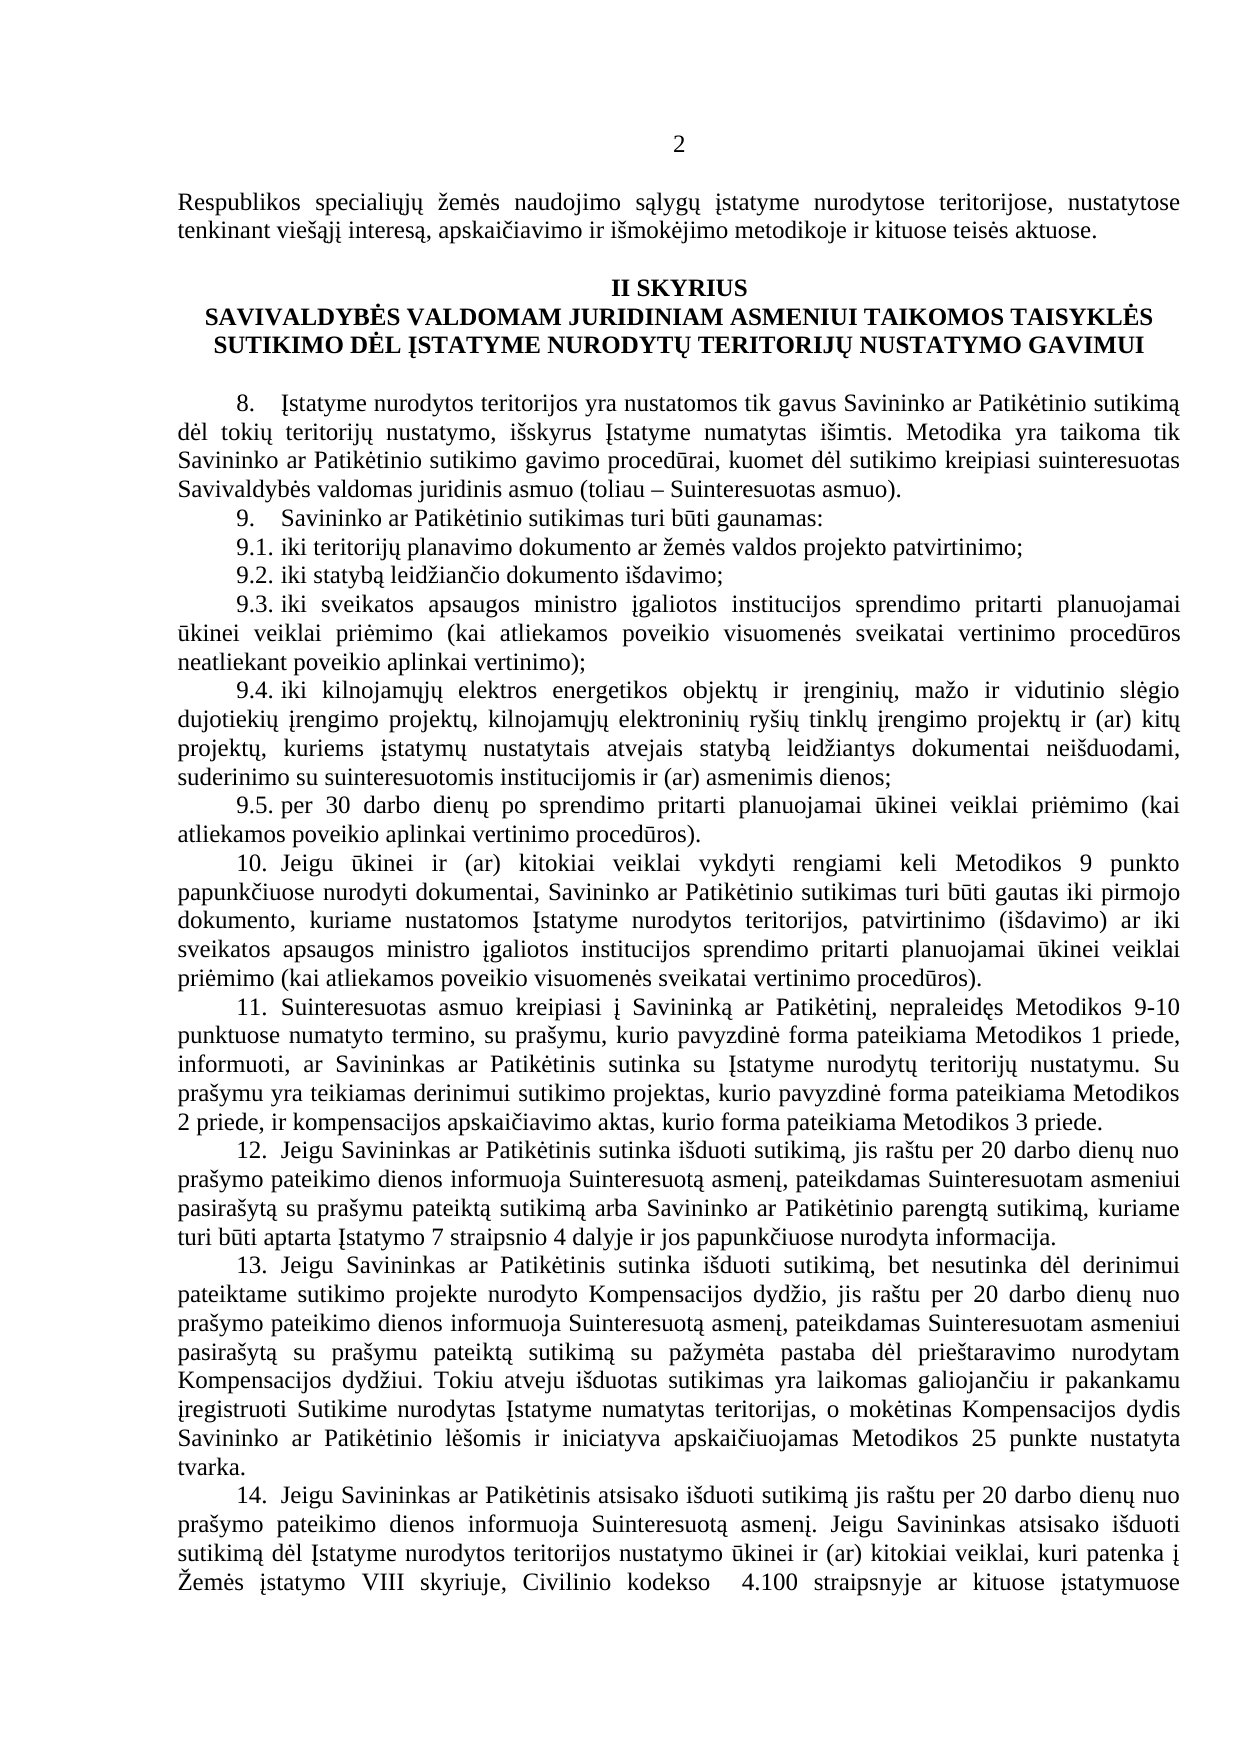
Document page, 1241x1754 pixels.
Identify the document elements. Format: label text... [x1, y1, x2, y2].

text 9.2. iki statybą leidžiančio dokumento išdavimo; [177, 561, 1181, 589]
text 9.5. per 30 darbo dienų po sprendimo pritarti planuojamai ūkinei veiklai priėmimo (kai atliekamos poveikio aplinkai vertinimo procedūros). [177, 791, 1181, 848]
text 14. Jeigu Savininkas ar Patikėtinis atsisako išduoti sutikimą jis raštu per 20 darbo dienų nuo prašymo pateikimo dienos informuoja Suinteresuotą asmenį. Jeigu Savininkas atsisako išduoti sutikimą dėl Įstatyme nurodytos teritorijos nustatymo ūkinei ir (ar) kitokiai veiklai, kuri patenka į Žemės įstatymo VIII skyriuje, Civilinio kodekso 4.100 straipsnyje ar kituose įstatymuose [177, 1481, 1181, 1596]
text 9.4. iki kilnojamųjų elektros energetikos objektų ir įrenginių, mažo ir vidutinio slėgio dujotiekių įrengimo projektų, kilnojamųjų elektroninių ryšių tinklų įrengimo projektų ir (ar) kitų projektų, kuriems įstatymų nustatytais atvejais statybą leidžiantys dokumentai neišduodami, suderinimo su suinteresuotomis institucijomis ir (ar) asmenimis dienos; [177, 676, 1181, 791]
text II SKYRIUS [177, 273, 1181, 302]
text 9.3. iki sveikatos apsaugos ministro įgaliotos institucijos sprendimo pritarti planuojamai ūkinei veiklai priėmimo (kai atliekamos poveikio visuomenės sveikatai vertinimo procedūros neatliekant poveikio aplinkai vertinimo); [177, 589, 1181, 676]
text 8. Įstatyme nurodytos teritorijos yra nustatomos tik gavus Savininko ar Patikėtinio sutikimą dėl tokių teritorijų nustatymo, išskyrus Įstatyme numatytas išimtis. Metodika yra taikoma tik Savininko ar Patikėtinio sutikimo gavimo procedūrai, kuomet dėl sutikimo kreipiasi suinteresuotas Savivaldybės valdomas juridinis asmuo (toliau – Suinteresuotas asmuo). [177, 388, 1181, 503]
text Respublikos specialiųjų žemės naudojimo sąlygų įstatyme nurodytose teritorijose, nustatytose tenkinant viešąjį interesą, apskaičiavimo ir išmokėjimo metodikoje ir kituose teisės aktuose. [177, 187, 1181, 244]
text 9.1. iki teritorijų planavimo dokumento ar žemės valdos projekto patvirtinimo; [177, 532, 1181, 561]
text SAVIVALDYBĖS VALDOMAM JURIDINIAM ASMENIUI TAIKOMOS TAISYKLĖS SUTIKIMO DĖL ĮSTATYME NURODYTŲ TERITORIJŲ NUSTATYMO GAVIMUI [177, 302, 1181, 359]
text 12. Jeigu Savininkas ar Patikėtinis sutinka išduoti sutikimą, jis raštu per 20 darbo dienų nuo prašymo pateikimo dienos informuoja Suinteresuotą asmenį, pateikdamas Suinteresuotam asmeniui pasirašytą su prašymu pateiktą sutikimą arba Savininko ar Patikėtinio parengtą sutikimą, kuriame turi būti aptarta Įstatymo 7 straipsnio 4 dalyje ir jos papunkčiuose nurodyta informacija. [177, 1136, 1181, 1251]
text 11. Suinteresuotas asmuo kreipiasi į Savininką ar Patikėtinį, nepraleidęs Metodikos 9-10 punktuose numatyto termino, su prašymu, kurio pavyzdinė forma pateikiama Metodikos 1 priede, informuoti, ar Savininkas ar Patikėtinis sutinka su Įstatyme nurodytų teritorijų nustatymu. Su prašymu yra teikiamas derinimui sutikimo projektas, kurio pavyzdinė forma pateikiama Metodikos 2 priede, ir kompensacijos apskaičiavimo aktas, kurio forma pateikiama Metodikos 3 priede. [177, 992, 1181, 1136]
text 10. Jeigu ūkinei ir (ar) kitokiai veiklai vykdyti rengiami keli Metodikos 9 punkto papunkčiuose nurodyti dokumentai, Savininko ar Patikėtinio sutikimas turi būti gautas iki pirmojo dokumento, kuriame nustatomos Įstatyme nurodytos teritorijos, patvirtinimo (išdavimo) ar iki sveikatos apsaugos ministro įgaliotos institucijos sprendimo pritarti planuojamai ūkinei veiklai priėmimo (kai atliekamos poveikio visuomenės sveikatai vertinimo procedūros). [177, 848, 1181, 992]
text 9. Savininko ar Patikėtinio sutikimas turi būti gaunamas: [177, 503, 1181, 532]
text 13. Jeigu Savininkas ar Patikėtinis sutinka išduoti sutikimą, bet nesutinka dėl derinimui pateiktame sutikimo projekte nurodyto Kompensacijos dydžio, jis raštu per 20 darbo dienų nuo prašymo pateikimo dienos informuoja Suinteresuotą asmenį, pateikdamas Suinteresuotam asmeniui pasirašytą su prašymu pateiktą sutikimą su pažymėta pastaba dėl prieštaravimo nurodytam Kompensacijos dydžiui. Tokiu atveju išduotas sutikimas yra laikomas galiojančiu ir pakankamu įregistruoti Sutikime nurodytas Įstatyme numatytas teritorijas, o mokėtinas Kompensacijos dydis Savininko ar Patikėtinio lėšomis ir iniciatyva apskaičiuojamas Metodikos 25 punkte nustatyta tvarka. [177, 1251, 1181, 1481]
